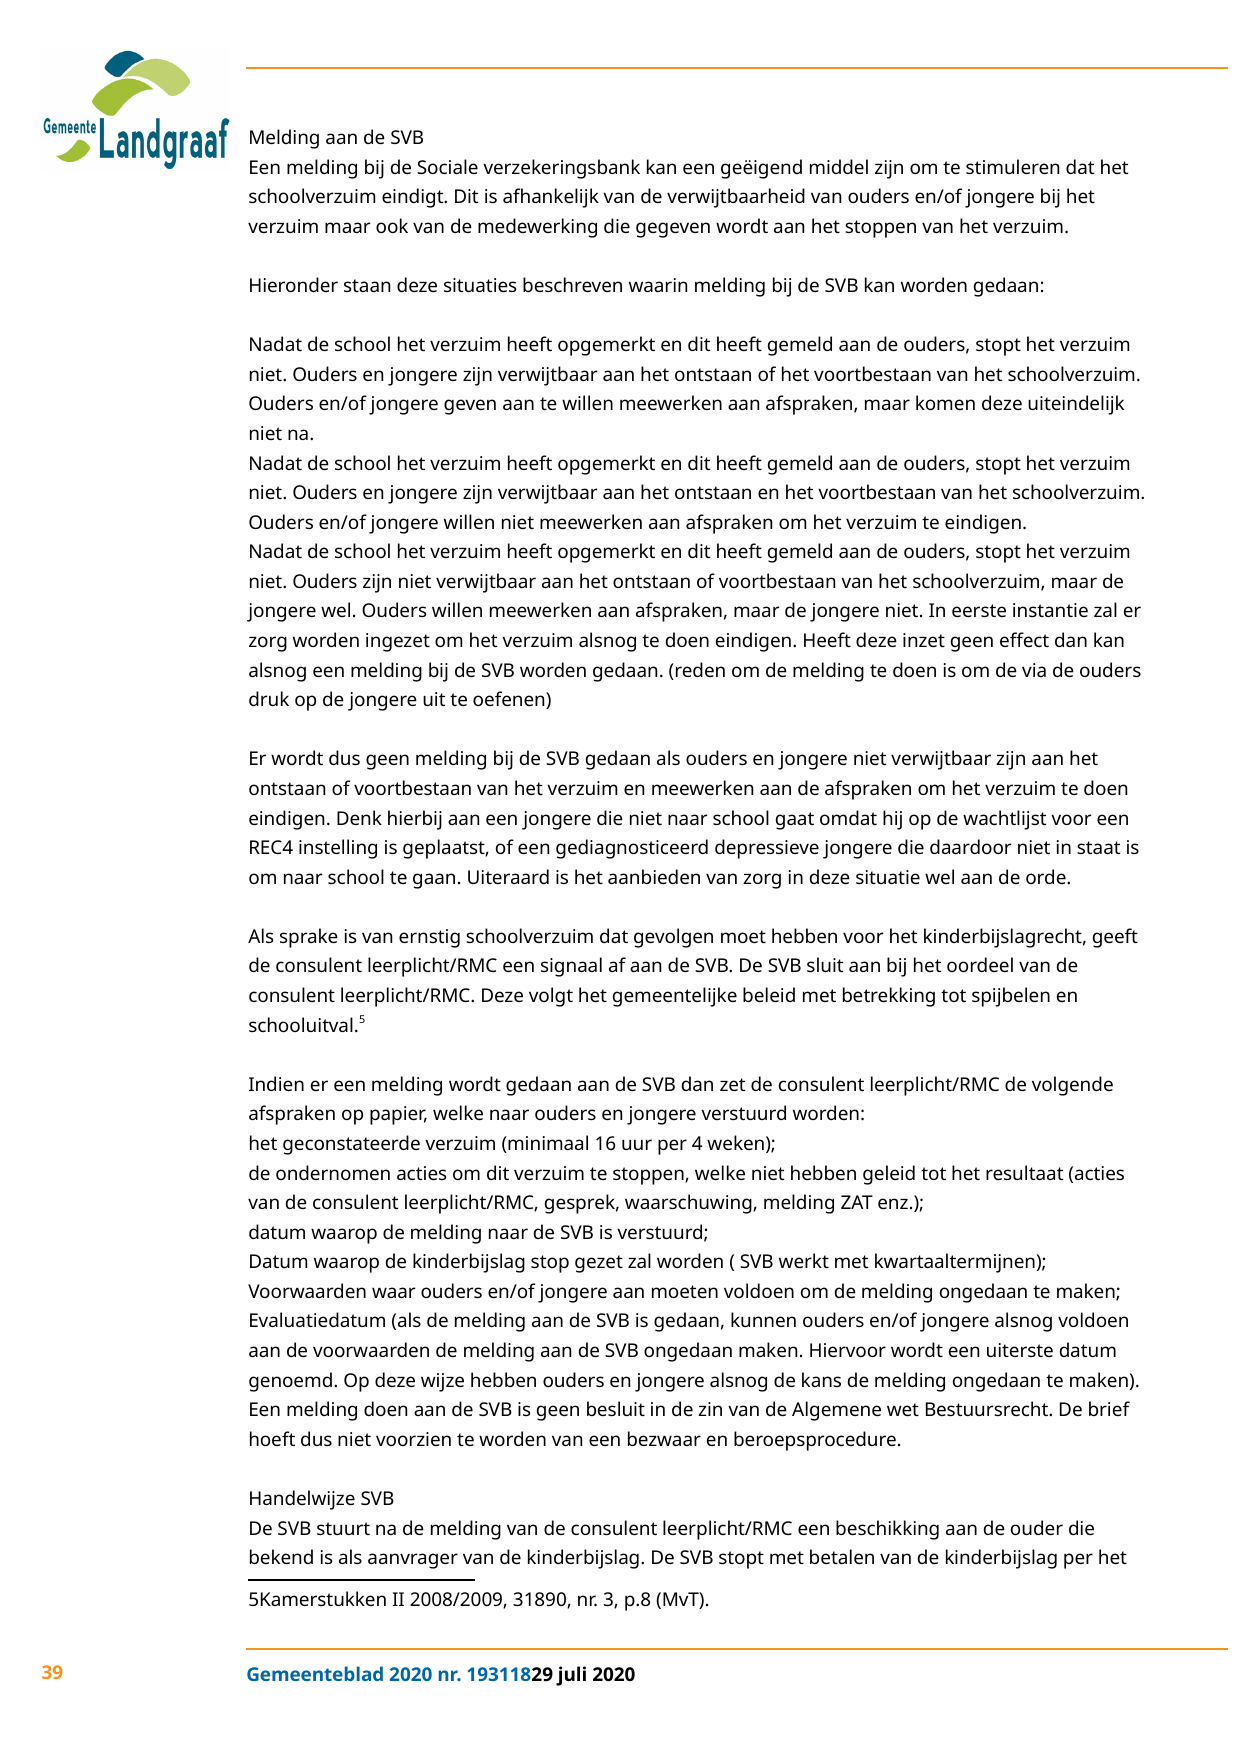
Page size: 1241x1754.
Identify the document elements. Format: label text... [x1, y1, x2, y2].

text Als sprake is van ernstig schoolverzuim dat gevolgen moet hebben voor het kinderbijslagrecht, geeft de consulent leerplicht/RMC een signaal af aan de SVB. De SVB sluit aan bij het oordeel van de consulent leerplicht/RMC. Deze volgt het gemeentelijke beleid met betrekking tot spijbelen en schooluitval. [248, 923, 1152, 1038]
text Datum waarop de kinderbijslag stop gezet zal worden ( SVB werkt met kwartaaltermijnen); [248, 1248, 1152, 1274]
text Voorwaarden waar ouders en/of jongere aan moeten voldoen om de melding ongedaan te maken; [248, 1278, 1152, 1304]
text De SVB stuurt na de melding van de consulent leerplicht/RMC een beschikking aan de ouder die bekend is als aanvrager van de kinderbijslag. De SVB stopt met betalen van de kinderbijslag per het [248, 1515, 1152, 1570]
text de ondernomen acties om dit verzuim te stoppen, welke niet hebben geleid tot het resultaat (acties van de consulent leerplicht/RMC, gesprek, waarschuwing, melding ZAT enz.); [248, 1160, 1152, 1215]
text Handelwijze SVB [248, 1485, 1152, 1511]
text Hieronder staan deze situaties beschreven waarin melding bij de SVB kan worden gedaan: [248, 272, 1152, 298]
text Kamerstukken II 2008/2009, 31890, nr. 3, p.8 (MvT). [248, 1586, 1152, 1612]
picture [41, 47, 231, 172]
text Indien er een melding wordt gedaan aan de SVB dan zet de consulent leerplicht/RMC de volgende afspraken op papier, welke naar ouders en jongere verstuurd worden: [248, 1071, 1152, 1126]
text Er wordt dus geen melding bij de SVB gedaan als ouders en jongere niet verwijtbaar zijn aan het ontstaan of voortbestaan van het verzuim en meewerken aan de afspraken om het verzuim te doen eindigen. Denk hierbij aan een jongere die niet naar school gaat omdat hij op de wachtlijst voor een REC4 instelling is geplaatst, of een gediagnosticeerd depressieve jongere die daardoor niet in staat is om naar school te gaan. Uiteraard is het aanbieden van zorg in deze situatie wel aan de orde. [248, 746, 1152, 890]
text datum waarop de melding naar de SVB is verstuurd; [248, 1219, 1152, 1245]
text Nadat de school het verzuim heeft opgemerkt en dit heeft gemeld aan de ouders, stopt het verzuim niet. Ouders en jongere zijn verwijtbaar aan het ontstaan en het voortbestaan van het schoolverzuim. Ouders en/of jongere willen niet meewerken aan afspraken om het verzuim te eindigen. [248, 450, 1152, 535]
text Melding aan de SVB [248, 124, 1152, 150]
text Nadat de school het verzuim heeft opgemerkt en dit heeft gemeld aan de ouders, stopt het verzuim niet. Ouders zijn niet verwijtbaar aan het ontstaan of voortbestaan van het schoolverzuim, maar de jongere wel. Ouders willen meewerken aan afspraken, maar de jongere niet. In eerste instantie zal er zorg worden ingezet om het verzuim alsnog te doen eindigen. Heeft deze inzet geen effect dan kan alsnog een melding bij de SVB worden gedaan. (reden om de melding te doen is om de via de ouders druk op de jongere uit te oefenen) [248, 538, 1152, 712]
text het geconstateerde verzuim (minimaal 16 uur per 4 weken); [248, 1130, 1152, 1156]
text Een melding bij de Sociale verzekeringsbank kan een geëigend middel zijn om te stimuleren dat het schoolverzuim eindigt. Dit is afhankelijk van de verwijtbaarheid van ouders en/of jongere bij het verzuim maar ook van de medewerking die gegeven wordt aan het stoppen van het verzuim. [248, 154, 1152, 239]
text Een melding doen aan de SVB is geen besluit in de zin van de Algemene wet Bestuursrecht. De brief hoeft dus niet voorzien te worden van een bezwaar en beroepsprocedure. [248, 1396, 1152, 1452]
text Nadat de school het verzuim heeft opgemerkt en dit heeft gemeld aan de ouders, stopt het verzuim niet. Ouders en jongere zijn verwijtbaar aan het ontstaan of het voortbestaan van het schoolverzuim. Ouders en/of jongere geven aan te willen meewerken aan afspraken, maar komen deze uiteindelijk niet na. [248, 331, 1152, 446]
text Evaluatiedatum (als de melding aan de SVB is gedaan, kunnen ouders en/of jongere alsnog voldoen aan de voorwaarden de melding aan de SVB ongedaan maken. Hiervoor wordt een uiterste datum genoemd. Op deze wijze hebben ouders en jongere alsnog de kans de melding ongedaan te maken). [248, 1308, 1152, 1393]
